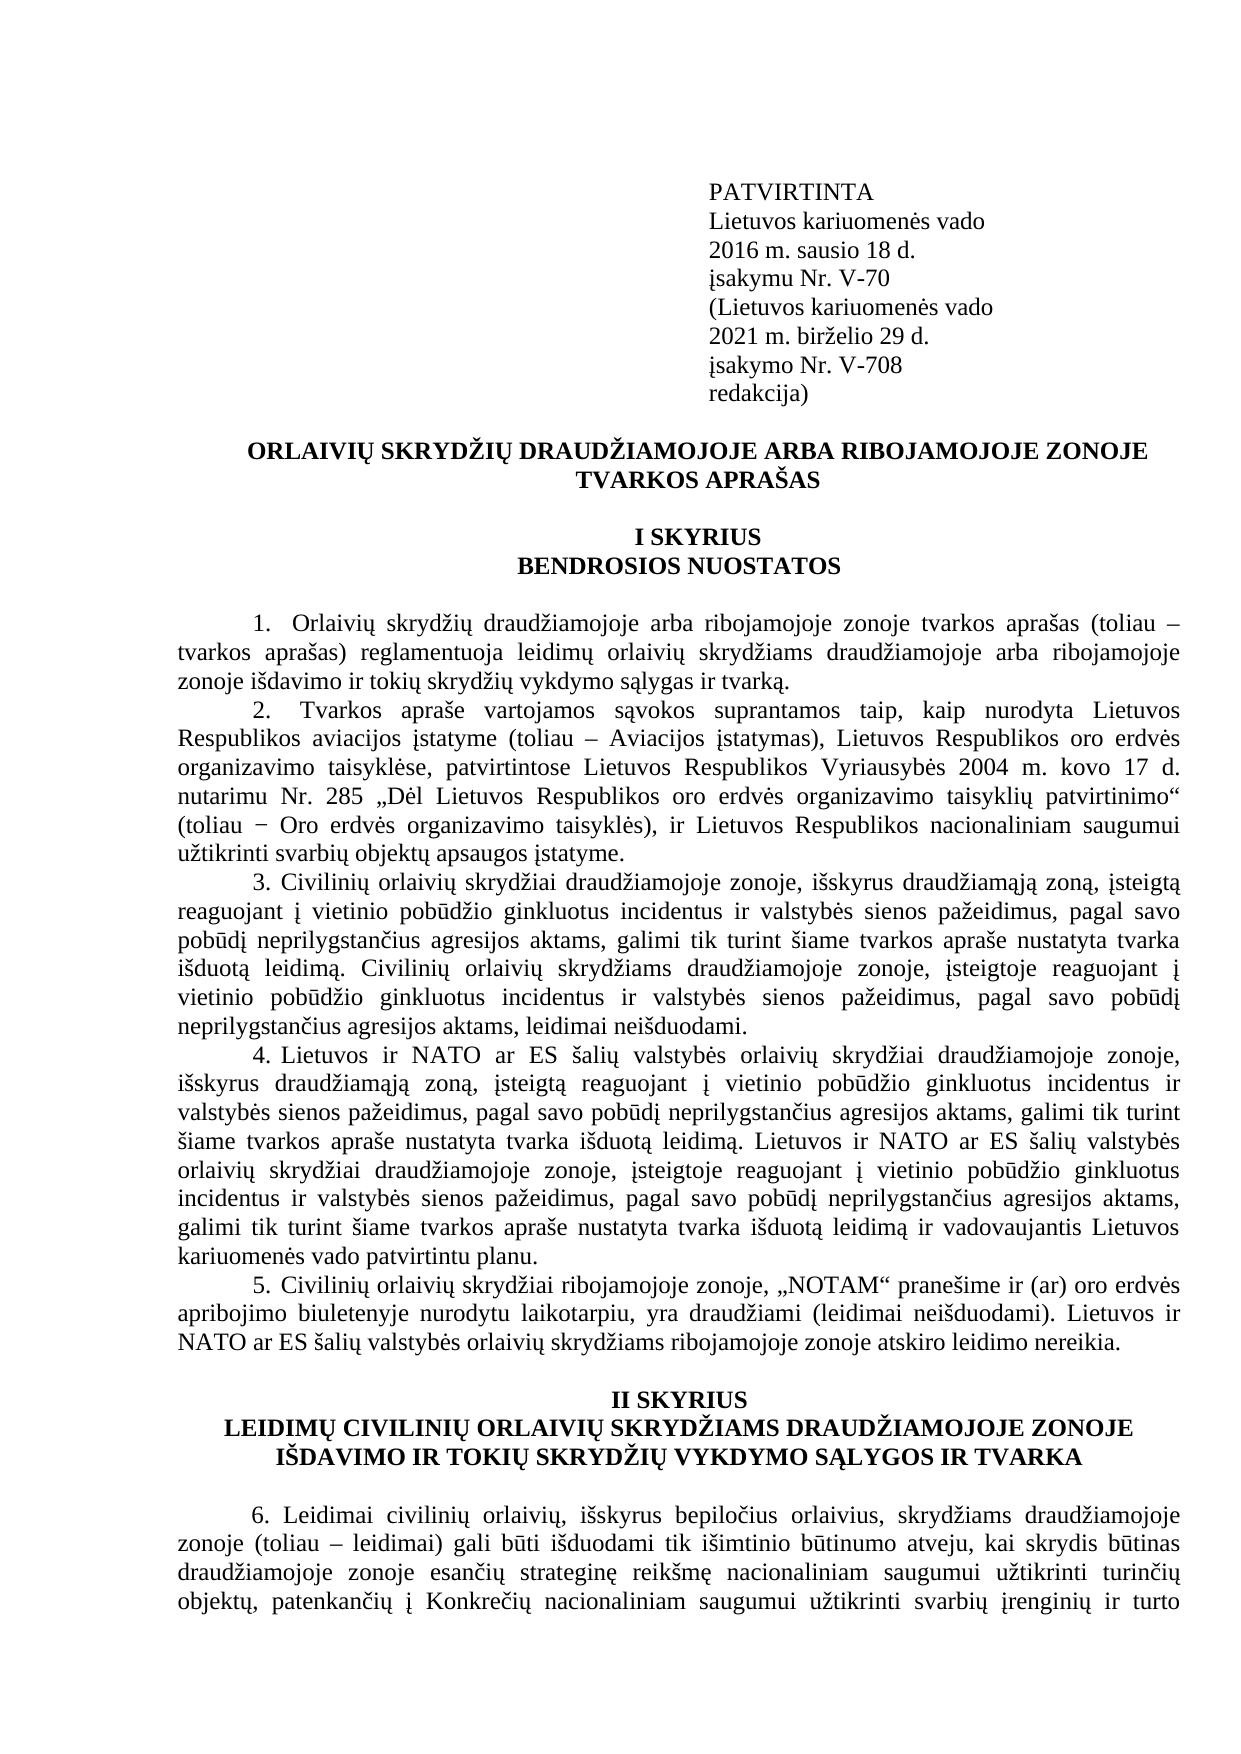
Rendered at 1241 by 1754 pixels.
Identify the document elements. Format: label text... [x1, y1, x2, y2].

text įsakymo Nr. V-708 [177, 350, 1181, 378]
text 4. Lietuvos ir NATO ar ES šalių valstybės orlaivių skrydžiai draudžiamojoje zonoje, išskyrus draudžiamąją zoną, įsteigtą reaguojant į vietinio pobūdžio ginkluotus incidentus ir valstybės sienos pažeidimus, pagal savo pobūdį neprilygstančius agresijos aktams, galimi tik turint šiame tvarkos apraše nustatyta tvarka išduotą leidimą. Lietuvos ir NATO ar ES šalių valstybės orlaivių skrydžiai draudžiamojoje zonoje, įsteigtoje reaguojant į vietinio pobūdžio ginkluotus incidentus ir valstybės sienos pažeidimus, pagal savo pobūdį neprilygstančius agresijos aktams, galimi tik turint šiame tvarkos apraše nustatyta tvarka išduotą leidimą ir vadovaujantis Lietuvos kariuomenės vado patvirtintu planu. [177, 1040, 1181, 1270]
text ORLAIVIŲ SKRYDŽIŲ DRAUDŽIAMOJOJE ARBA RIBOJAMOJOJE ZONOJE TVARKOS APRAŠAS [215, 436, 1181, 493]
text (Lietuvos kariuomenės vado [177, 292, 1181, 321]
text PATVIRTINTA [177, 177, 1181, 206]
text įsakymu Nr. V-70 [177, 263, 1181, 292]
text LEIDIMŲ CIVILINIŲ ORLAIVIŲ SKRYDŽIAMS DRAUDŽIAMOJOJE ZONOJE IŠDAVIMO IR TOKIŲ SKRYDŽIŲ VYKDYMO SĄLYGOS IR TVARKA [177, 1413, 1181, 1471]
text 6. Leidimai civilinių orlaivių, išskyrus bepiločius orlaivius, skrydžiams draudžiamojoje zonoje (toliau – leidimai) gali būti išduodami tik išimtinio būtinumo atveju, kai skrydis būtinas draudžiamojoje zonoje esančių strateginę reikšmę nacionaliniam saugumui užtikrinti turinčių objektų, patenkančių į Konkrečių nacionaliniam saugumui užtikrinti svarbių įrenginių ir turto [177, 1500, 1181, 1615]
text II SKYRIUS [177, 1385, 1181, 1413]
text 1. Orlaivių skrydžių draudžiamojoje arba ribojamojoje zonoje tvarkos aprašas (toliau – tvarkos aprašas) reglamentuoja leidimų orlaivių skrydžiams draudžiamojoje arba ribojamojoje zonoje išdavimo ir tokių skrydžių vykdymo sąlygas ir tvarką. [177, 608, 1181, 695]
text 5. Civilinių orlaivių skrydžiai ribojamojoje zonoje, „NOTAM“ pranešime ir (ar) oro erdvės apribojimo biuletenyje nurodytu laikotarpiu, yra draudžiami (leidimai neišduodami). Lietuvos ir NATO ar ES šalių valstybės orlaivių skrydžiams ribojamojoje zonoje atskiro leidimo nereikia. [177, 1270, 1181, 1356]
text Lietuvos kariuomenės vado [177, 206, 1181, 235]
text 3. Civilinių orlaivių skrydžiai draudžiamojoje zonoje, išskyrus draudžiamąją zoną, įsteigtą reaguojant į vietinio pobūdžio ginkluotus incidentus ir valstybės sienos pažeidimus, pagal savo pobūdį neprilygstančius agresijos aktams, galimi tik turint šiame tvarkos apraše nustatyta tvarka išduotą leidimą. Civilinių orlaivių skrydžiams draudžiamojoje zonoje, įsteigtoje reaguojant į vietinio pobūdžio ginkluotus incidentus ir valstybės sienos pažeidimus, pagal savo pobūdį neprilygstančius agresijos aktams, leidimai neišduodami. [177, 867, 1181, 1040]
text 2021 m. birželio 29 d. [177, 321, 1181, 350]
text redakcija) [177, 378, 1181, 407]
text BENDROSIOS NUOSTATOS [177, 551, 1181, 580]
text 2016 m. sausio 18 d. [177, 235, 1181, 263]
text I SKYRIUS [215, 522, 1181, 551]
text 2. Tvarkos apraše vartojamos sąvokos suprantamos taip, kaip nurodyta Lietuvos Respublikos aviacijos įstatyme (toliau – Aviacijos įstatymas), Lietuvos Respublikos oro erdvės organizavimo taisyklėse, patvirtintose Lietuvos Respublikos Vyriausybės 2004 m. kovo 17 d. nutarimu Nr. 285 „Dėl Lietuvos Respublikos oro erdvės organizavimo taisyklių patvirtinimo“ (toliau − Oro erdvės organizavimo taisyklės), ir Lietuvos Respublikos nacionaliniam saugumui užtikrinti svarbių objektų apsaugos įstatyme. [177, 695, 1181, 867]
